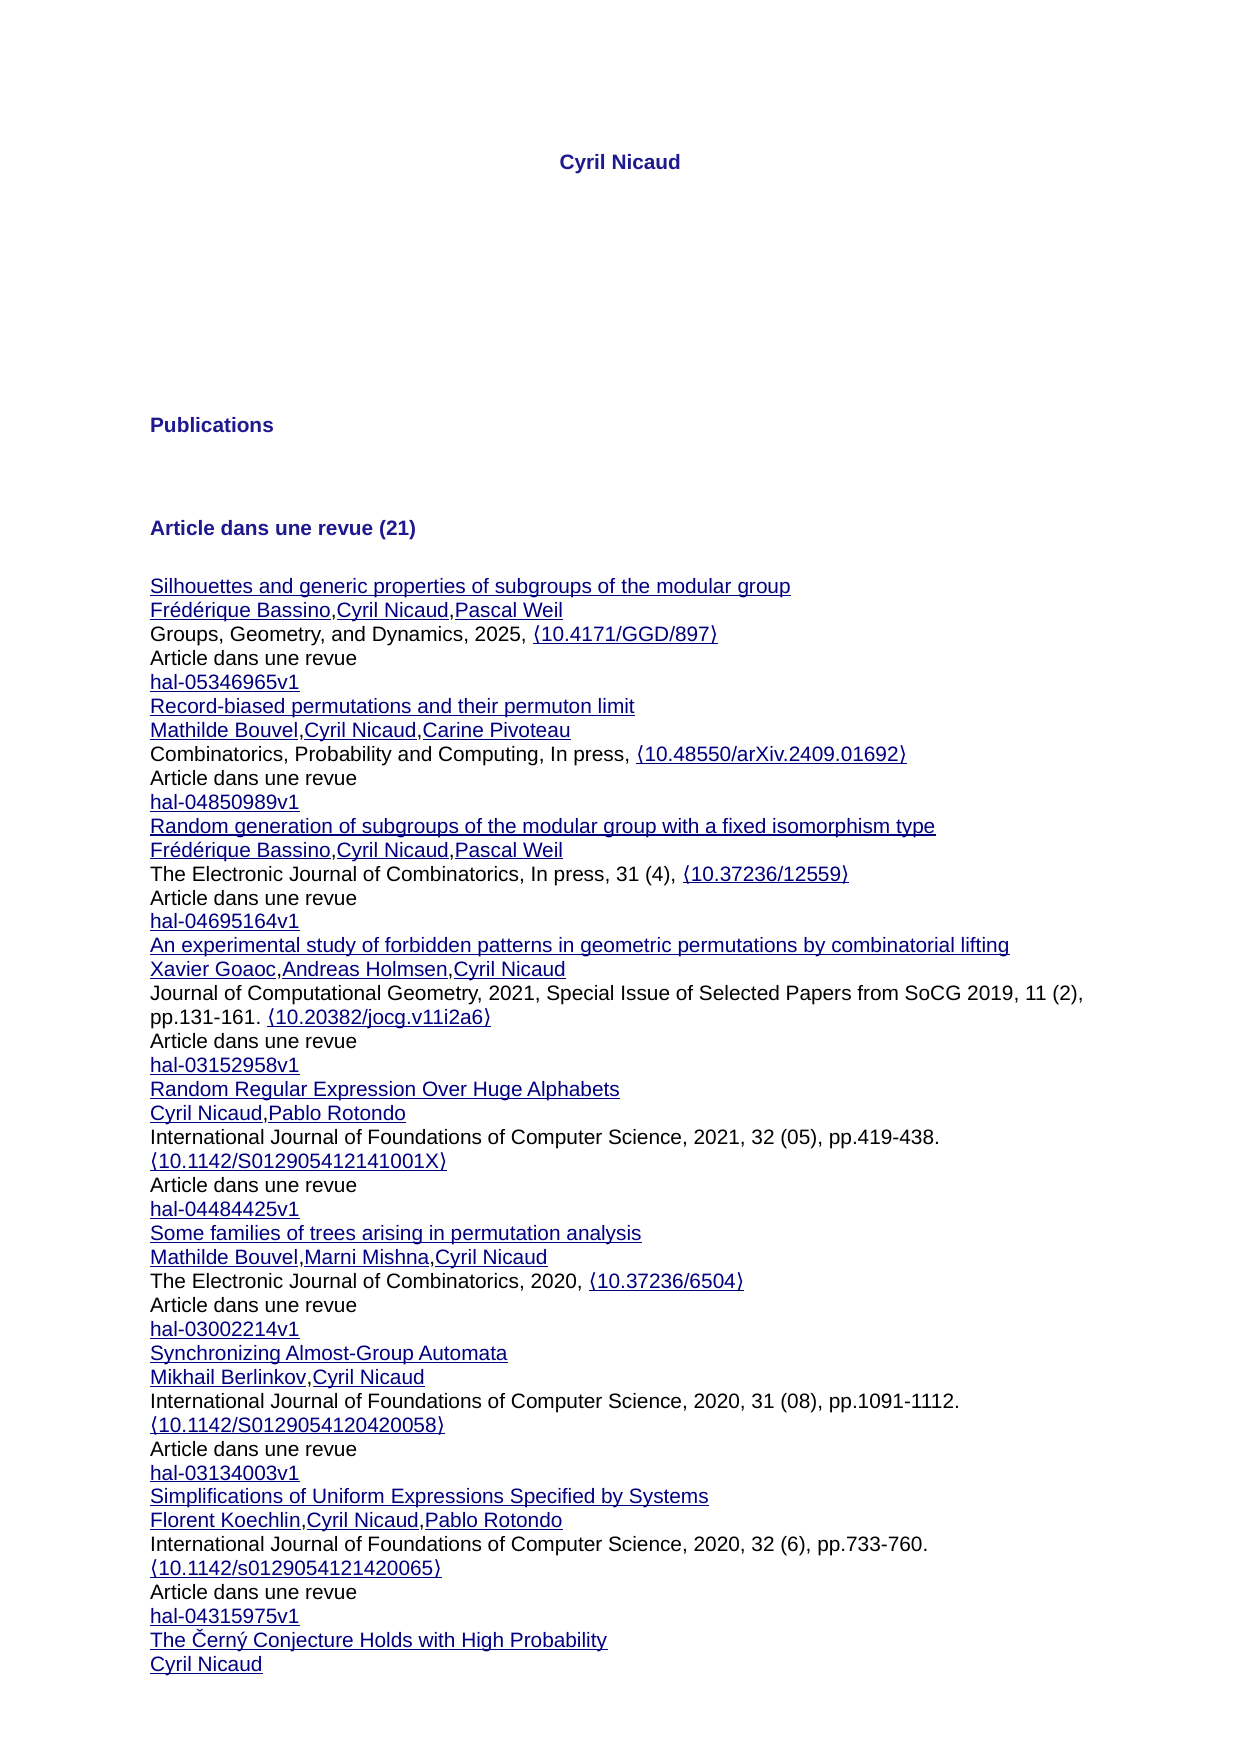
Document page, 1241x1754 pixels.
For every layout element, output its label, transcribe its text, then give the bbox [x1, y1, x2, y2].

table_cell The Černý Conjecture Holds with High Probability Cyril Nicaud [150, 1628, 1090, 1676]
subtitle Publications [150, 412, 1090, 436]
subtitle Article dans une revue (21) [150, 516, 1090, 539]
table_cell Record-biased permutations and their permuton limit Mathilde Bouvel,Cyril Nicaud,Carine Pivoteau Combinatorics, Probability and Computing, In press, ⟨10.48550/arXiv.2409.01692⟩ Article dans une revue hal-04850989v1 [150, 694, 1090, 813]
table_cell Random Regular Expression Over Huge Alphabets Cyril Nicaud,Pablo Rotondo International Journal of Foundations of Computer Science, 2021, 32 (05), pp.419-438. ⟨10.1142/S012905412141001X⟩ Article dans une revue hal-04484425v1 [150, 1077, 1090, 1221]
table_cell Random generation of subgroups of the modular group with a fixed isomorphism type Frédérique Bassino,Cyril Nicaud,Pascal Weil The Electronic Journal of Combinatorics, In press, 31 (4), ⟨10.37236/12559⟩ Article dans une revue hal-04695164v1 [150, 814, 1090, 933]
table_cell An experimental study of forbidden patterns in geometric permutations by combinatorial lifting Xavier Goaoc,Andreas Holmsen,Cyril Nicaud Journal of Computational Geometry, 2021, Special Issue of Selected Papers from SoCG 2019, 11 (2), pp.131-161. ⟨10.20382/jocg.v11i2a6⟩ Article dans une revue hal-03152958v1 [150, 933, 1090, 1077]
table_cell Synchronizing Almost-Group Automata Mikhail Berlinkov,Cyril Nicaud International Journal of Foundations of Computer Science, 2020, 31 (08), pp.1091-1112. ⟨10.1142/S0129054120420058⟩ Article dans une revue hal-03134003v1 [150, 1341, 1090, 1484]
table_cell Some families of trees arising in permutation analysis Mathilde Bouvel,Marni Mishna,Cyril Nicaud The Electronic Journal of Combinatorics, 2020, ⟨10.37236/6504⟩ Article dans une revue hal-03002214v1 [150, 1221, 1090, 1341]
table_cell Simplifications of Uniform Expressions Specified by Systems Florent Koechlin,Cyril Nicaud,Pablo Rotondo International Journal of Foundations of Computer Science, 2020, 32 (6), pp.733-760. ⟨10.1142/s0129054121420065⟩ Article dans une revue hal-04315975v1 [150, 1484, 1090, 1628]
table_header Silhouettes and generic properties of subgroups of the modular group Frédérique Bassino,Cyril Nicaud,Pascal Weil Groups, Geometry, and Dynamics, 2025, ⟨10.4171/GGD/897⟩ Article dans une revue hal-05346965v1 [150, 574, 1090, 694]
subtitle Cyril Nicaud [150, 150, 1090, 174]
